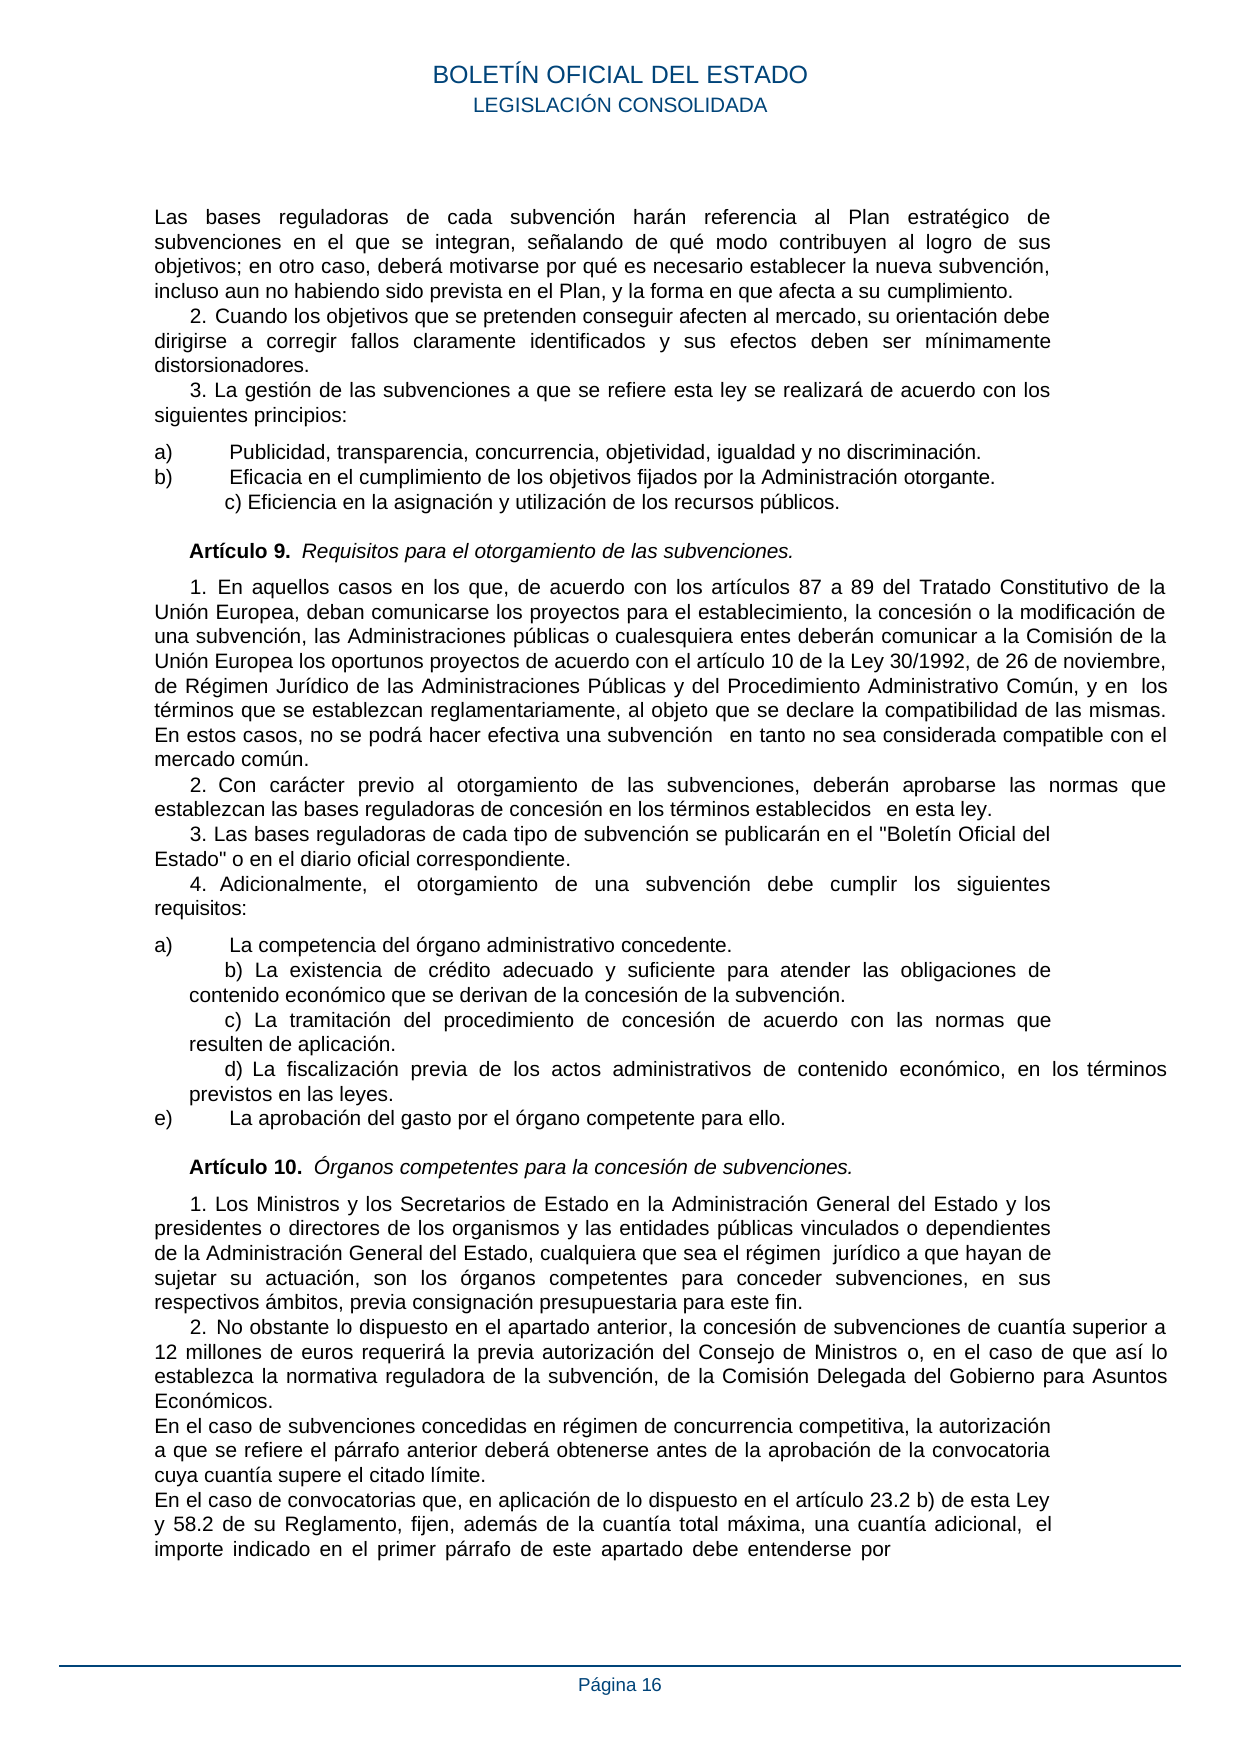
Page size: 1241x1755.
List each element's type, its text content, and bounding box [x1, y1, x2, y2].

list La fiscalización previa de los actos administrativos de contenido económico, en los términos previstos en las leyes. [189, 1057, 1168, 1106]
list Las bases reguladoras de cada tipo de subvención se publicarán en el "Boletín Oficial del Estado" o en el diario oficial correspondiente. [154, 822, 1052, 871]
list Eficacia en el cumplimiento de los objetivos fijados por la Administración otorgante. [154, 465, 1168, 489]
text Artículo 10. Órganos competentes para la concesión de subvenciones. [189, 1155, 1168, 1179]
list No obstante lo dispuesto en el apartado anterior, la concesión de subvenciones de cuantía superior a 12 millones de euros requerirá la previa autorización del Consejo de Ministros o, en el caso de que así lo establezca la normativa reguladora de la subvención, de la Comisión Delegada del Gobierno para Asuntos Económicos. [154, 1315, 1168, 1413]
text Artículo 9. Requisitos para el otorgamiento de las subvenciones. [189, 538, 1168, 562]
list La existencia de crédito adecuado y suficiente para atender las obligaciones de contenido económico que se derivan de la concesión de la subvención. [189, 958, 1052, 1007]
list Con carácter previo al otorgamiento de las subvenciones, deberán aprobarse las normas que establezcan las bases reguladoras de concesión en los términos establecidos en esta ley. [154, 773, 1168, 821]
list La gestión de las subvenciones a que se refiere esta ley se realizará de acuerdo con los siguientes principios: [154, 378, 1052, 426]
list Publicidad, transparencia, concurrencia, objetividad, igualdad y no discriminación. [154, 440, 1168, 464]
list Adicionalmente, el otorgamiento de una subvención debe cumplir los siguientes requisitos: [154, 871, 1052, 920]
list La aprobación del gasto por el órgano competente para ello. [154, 1106, 1168, 1130]
list Cuando los objetivos que se pretenden conseguir afecten al mercado, su orientación debe dirigirse a corregir fallos claramente identificados y sus efectos deben ser mínimamente distorsionadores. [154, 304, 1052, 377]
text Las bases reguladoras de cada subvención harán referencia al Plan estratégico de subvenciones en el que se integran, señalando de qué modo contribuyen al logro de sus objetivos; en otro caso, deberá motivarse por qué es necesario establecer la nueva subvención, incluso aun no habiendo sido prevista en el Plan, y la forma en que afecta a su cumplimiento. [154, 205, 1052, 303]
list En aquellos casos en los que, de acuerdo con los artículos 87 a 89 del Tratado Constitutivo de la Unión Europea, deban comunicarse los proyectos para el establecimiento, la concesión o la modificación de una subvención, las Administraciones públicas o cualesquiera entes deberán comunicar a la Comisión de la Unión Europea los oportunos proyectos de acuerdo con el artículo 10 de la Ley 30/1992, de 26 de noviembre, de Régimen Jurídico de las Administraciones Públicas y del Procedimiento Administrativo Común, y en los términos que se establezcan reglamentariamente, al objeto que se declare la compatibilidad de las mismas. En estos casos, no se podrá hacer efectiva una subvención en tanto no sea considerada compatible con el mercado común. [154, 575, 1168, 771]
list La competencia del órgano administrativo concedente. [154, 933, 1168, 957]
list Los Ministros y los Secretarios de Estado en la Administración General del Estado y los presidentes o directores de los organismos y las entidades públicas vinculados o dependientes de la Administración General del Estado, cualquiera que sea el régimen jurídico a que hayan de sujetar su actuación, son los órganos competentes para conceder subvenciones, en sus respectivos ámbitos, previa consignación presupuestaria para este fin. [154, 1192, 1052, 1314]
list La tramitación del procedimiento de concesión de acuerdo con las normas que resulten de aplicación. [189, 1008, 1052, 1056]
text En el caso de convocatorias que, en aplicación de lo dispuesto en el artículo 23.2 b) de esta Ley y 58.2 de su Reglamento, fijen, además de la cuantía total máxima, una cuantía adicional, el importe indicado en el primer párrafo de este apartado debe entenderse por [154, 1488, 1052, 1561]
list Eficiencia en la asignación y utilización de los recursos públicos. [224, 490, 1168, 514]
text En el caso de subvenciones concedidas en régimen de concurrencia competitiva, la autorización a que se refiere el párrafo anterior deberá obtenerse antes de la aprobación de la convocatoria cuya cuantía supere el citado límite. [154, 1414, 1052, 1487]
